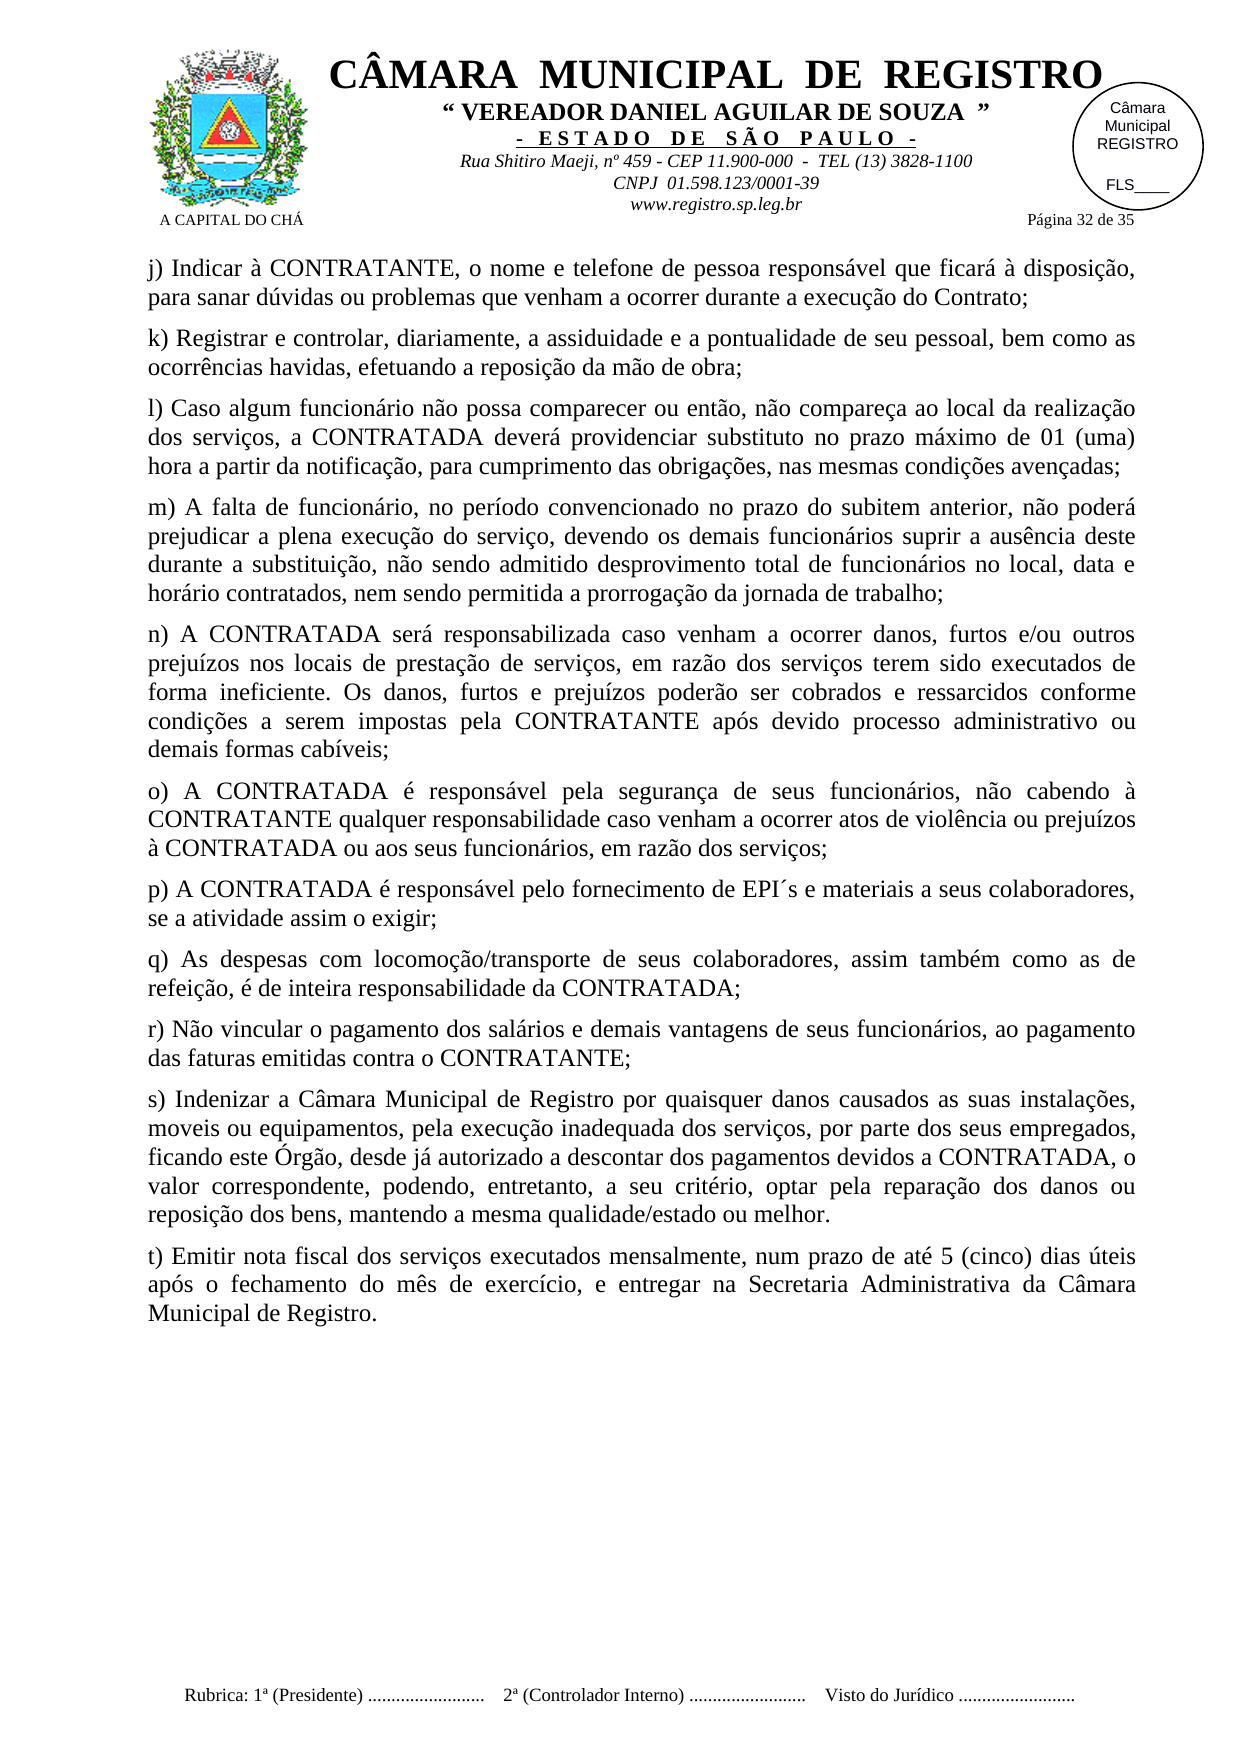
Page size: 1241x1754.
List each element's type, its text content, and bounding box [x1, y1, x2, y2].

text n) A CONTRATADA será responsabilizada caso venham a ocorrer danos, furtos e/ou outros prejuízos nos locais de prestação de serviços, em razão dos serviços terem sido executados de forma ineficiente. Os danos, furtos e prejuízos poderão ser cobrados e ressarcidos conforme condições a serem impostas pela CONTRATANTE após devido processo administrativo ou demais formas cabíveis; [148, 619, 1137, 763]
text q) As despesas com locomoção/transporte de seus colaboradores, assim também como as de refeição, é de inteira responsabilidade da CONTRATADA; [148, 944, 1137, 1002]
text o) A CONTRATADA é responsável pela segurança de seus funcionários, não cabendo à CONTRATANTE qualquer responsabilidade caso venham a ocorrer atos de violência ou prejuízos à CONTRATADA ou aos seus funcionários, em razão dos serviços; [148, 776, 1137, 862]
text k) Registrar e controlar, diariamente, a assiduidade e a pontualidade de seu pessoal, bem como as ocorrências havidas, efetuando a reposição da mão de obra; [148, 323, 1137, 381]
text p) A CONTRATADA é responsável pelo fornecimento de EPI´s e materiais a seus colaboradores, se a atividade assim o exigir; [148, 874, 1137, 932]
text l) Caso algum funcionário não possa comparecer ou então, não compareça ao local da realização dos serviços, a CONTRATADA deverá providenciar substituto no prazo máximo de 01 (uma) hora a partir da notificação, para cumprimento das obrigações, nas mesmas condições avençadas; [148, 393, 1137, 479]
text s) Indenizar a Câmara Municipal de Registro por quaisquer danos causados as suas instalações, moveis ou equipamentos, pela execução inadequada dos serviços, por parte dos seus empregados, ficando este Órgão, desde já autorizado a descontar dos pagamentos devidos a CONTRATADA, o valor correspondente, podendo, entretanto, a seu critério, optar pela reparação dos danos ou reposição dos bens, mantendo a mesma qualidade/estado ou melhor. [148, 1084, 1137, 1228]
text j) Indicar à CONTRATANTE, o nome e telefone de pessoa responsável que ficará à disposição, para sanar dúvidas ou problemas que venham a ocorrer durante a execução do Contrato; [148, 253, 1137, 311]
text t) Emitir nota fiscal dos serviços executados mensalmente, num prazo de até 5 (cinco) dias úteis após o fechamento do mês de exercício, e entregar na Secretaria Administrativa da Câmara Municipal de Registro. [148, 1241, 1137, 1327]
text m) A falta de funcionário, no período convencionado no prazo do subitem anterior, não poderá prejudicar a plena execução do serviço, devendo os demais funcionários suprir a ausência deste durante a substituição, não sendo admitido desprovimento total de funcionários no local, data e horário contratados, nem sendo permitida a prorrogação da jornada de trabalho; [148, 492, 1137, 607]
text r) Não vincular o pagamento dos salários e demais vantagens de seus funcionários, ao pagamento das faturas emitidas contra o CONTRATANTE; [148, 1014, 1137, 1072]
